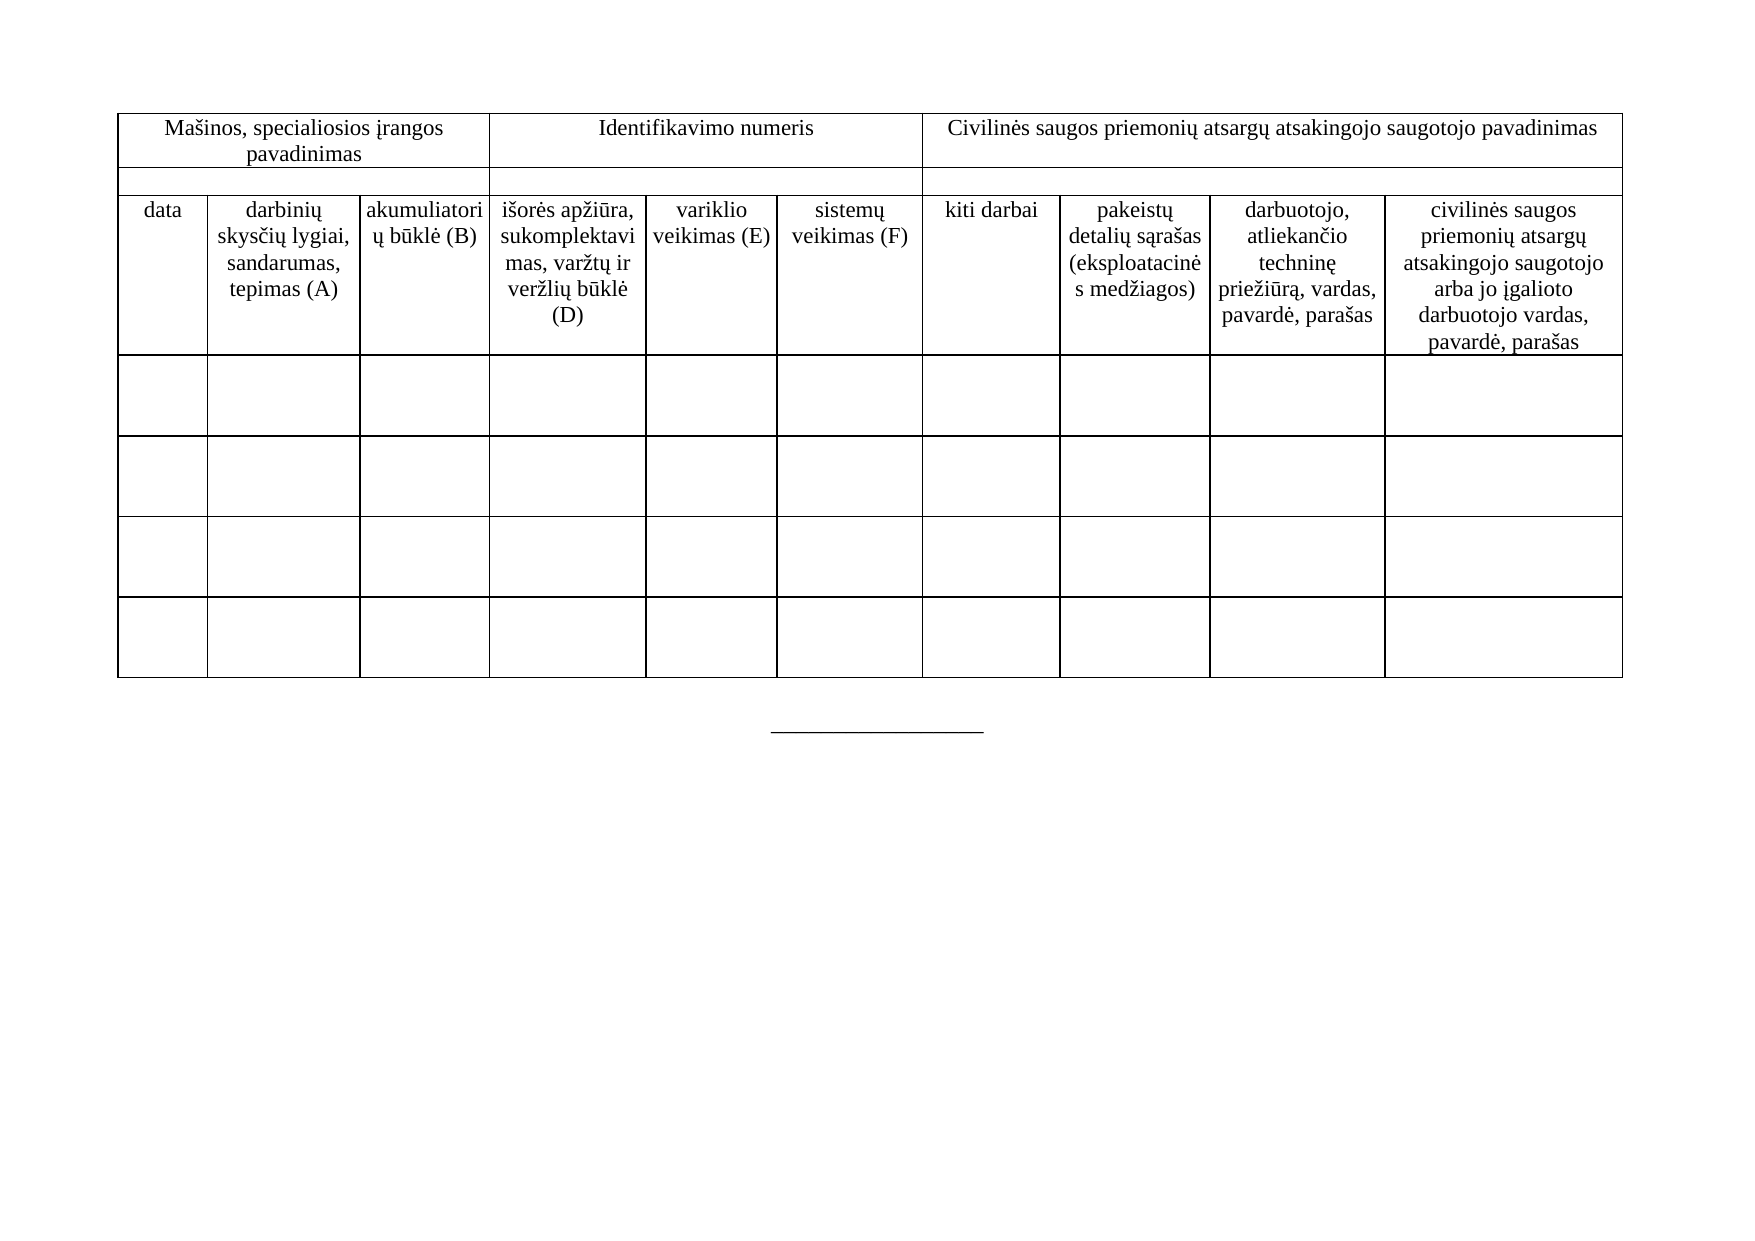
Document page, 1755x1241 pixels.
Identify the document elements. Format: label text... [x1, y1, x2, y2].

text _________________ [118, 707, 1636, 736]
table_cell kiti darbai [923, 196, 1059, 354]
table_cell [361, 437, 489, 516]
table_cell [490, 356, 645, 435]
table_cell [647, 437, 776, 516]
table_cell [1386, 356, 1622, 435]
table_cell pakeistų detalių sąrašas (eksploatacinės medžiagos) [1061, 196, 1209, 354]
table_cell [203, 598, 207, 677]
table_cell [490, 598, 645, 677]
table_header Identifikavimo numeris [490, 114, 922, 167]
table_cell akumuliatorių būklė (B) [361, 196, 489, 354]
table_cell [485, 168, 489, 194]
table_cell [778, 598, 922, 677]
table_cell [1386, 437, 1622, 516]
table_cell variklio veikimas (E) [647, 196, 776, 354]
table_cell [1386, 517, 1622, 596]
table_cell [208, 437, 359, 516]
table_cell [923, 598, 1059, 677]
table_cell [490, 517, 645, 596]
table_cell [1618, 168, 1622, 194]
table_cell [647, 598, 776, 677]
table_header Civilinės saugos priemonių atsargų atsakingojo saugotojo pavadinimas [923, 114, 1622, 167]
table_cell [1211, 517, 1384, 596]
table_cell [208, 598, 359, 677]
table_cell [203, 437, 207, 516]
table_cell [923, 356, 1059, 435]
table_cell [208, 356, 359, 435]
table_cell [1211, 598, 1384, 677]
table_cell darbuotojo, atliekančio techninę priežiūrą, vardas, pavardė, parašas [1211, 196, 1384, 354]
table_cell [1061, 517, 1209, 596]
table_cell data [119, 196, 207, 354]
table_cell [361, 517, 489, 596]
table_cell [203, 356, 207, 435]
table_cell [1061, 598, 1209, 677]
table_cell [208, 517, 359, 596]
table_cell [1386, 598, 1622, 677]
table_cell [778, 437, 922, 516]
table_cell [923, 517, 1059, 596]
table_cell [778, 356, 922, 435]
table_cell [1061, 356, 1209, 435]
table_cell išorės apžiūra, sukomplektavimas, varžtų ir veržlių būklė (D) [490, 196, 645, 354]
table_cell [1061, 437, 1209, 516]
table_cell [1211, 437, 1384, 516]
table_cell [778, 517, 922, 596]
table_cell sistemų veikimas (F) [778, 196, 922, 354]
table_cell [361, 598, 489, 677]
table_cell [490, 168, 494, 194]
table_cell [923, 168, 927, 194]
table_cell [647, 356, 776, 435]
table_cell [361, 356, 489, 435]
table_cell [923, 437, 1059, 516]
table_cell [1211, 356, 1384, 435]
table_cell [203, 517, 207, 596]
table_cell [647, 517, 776, 596]
table_cell darbinių skysčių lygiai, sandarumas, tepimas (A) [208, 196, 359, 354]
table_cell [918, 168, 922, 194]
table_cell [490, 437, 645, 516]
